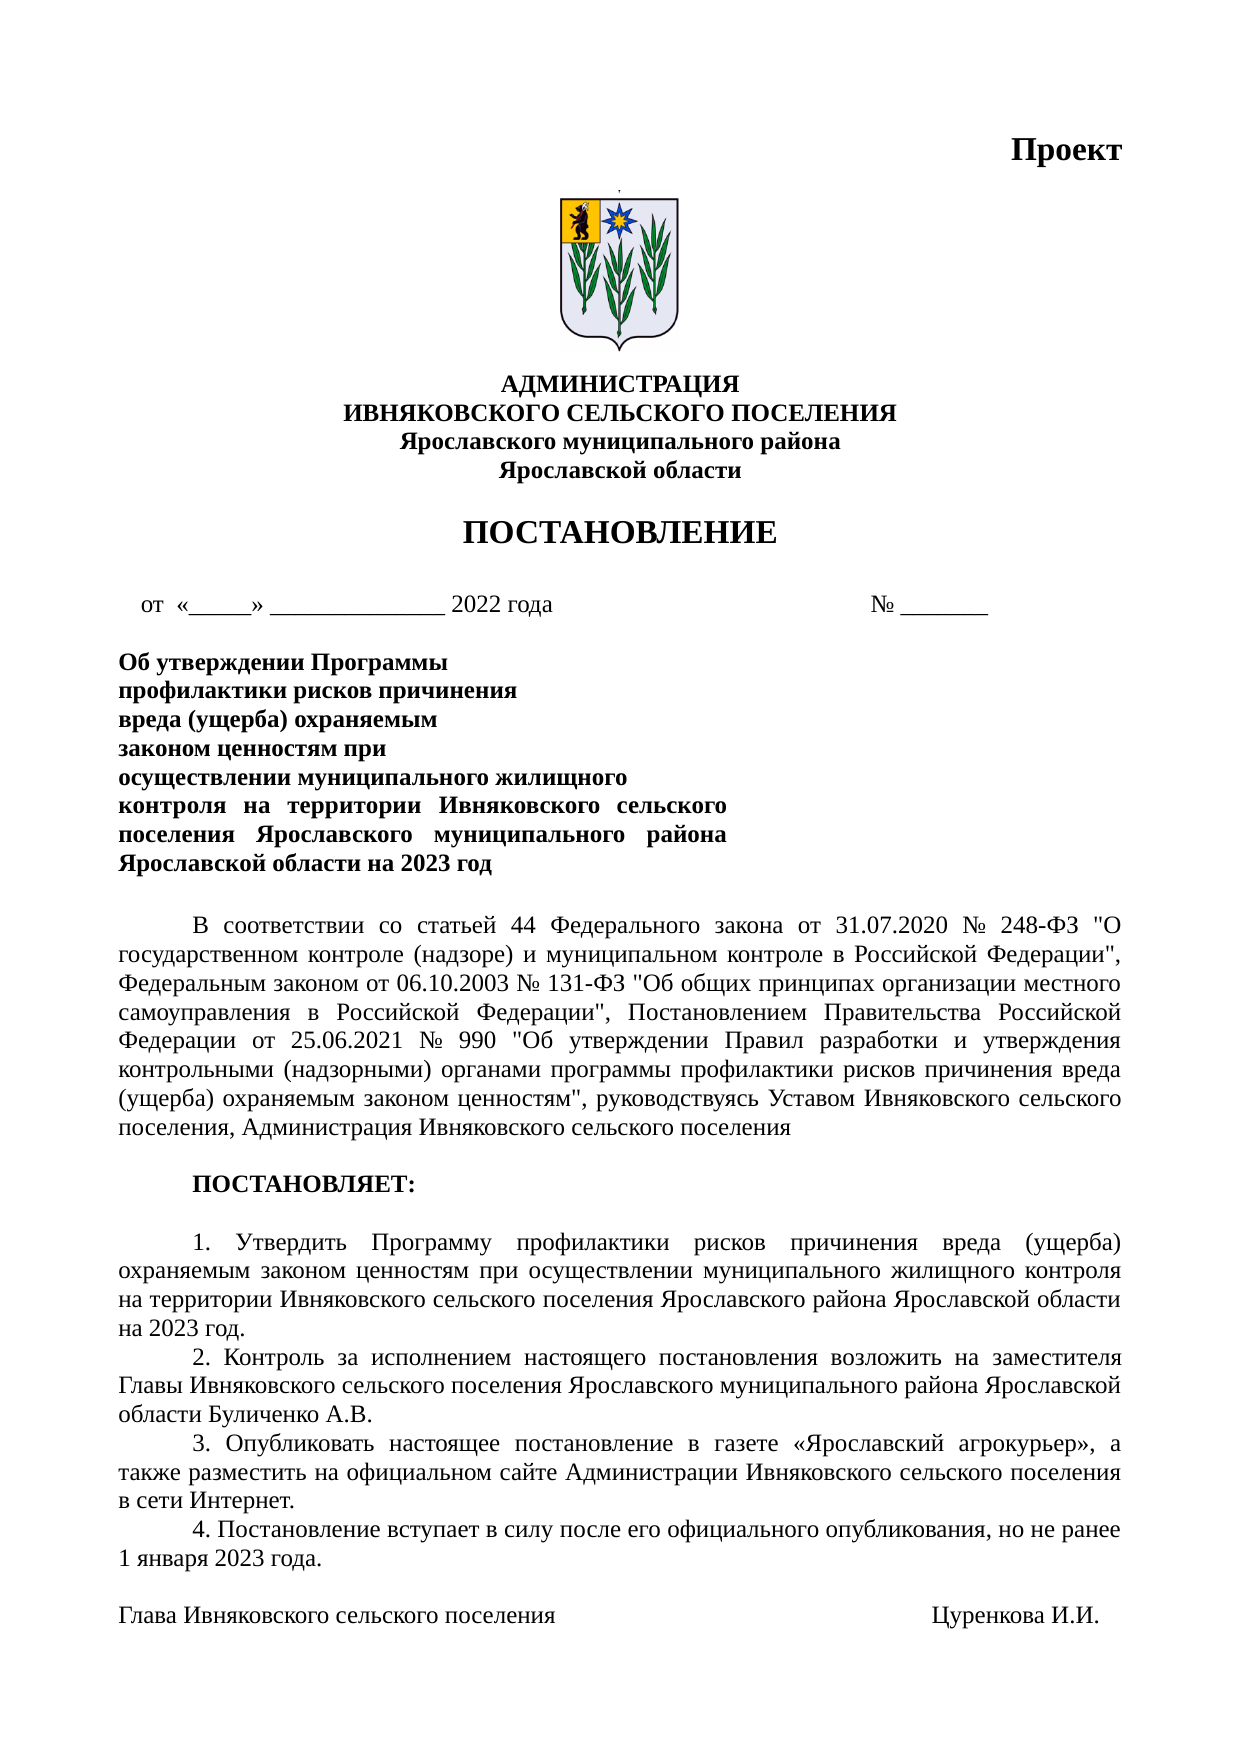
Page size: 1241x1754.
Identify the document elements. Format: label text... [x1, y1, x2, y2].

table_header Об утверждении Программы профилактики рисков причинения вреда (ущерба) охраняемым законом ценностям при осуществлении муниципального жилищного контроля на территории Ивняковского сельского поселения Ярославского муниципального района Ярославской области на 2023 год [107, 647, 738, 877]
text Ярославского муниципального района [118, 426, 1122, 455]
table_header № _______ [628, 589, 1126, 618]
table_header от «_____» ______________ 2022 года [129, 589, 628, 618]
subtitle Проект [118, 129, 1122, 168]
text 1. Утвердить Программу профилактики рисков причинения вреда (ущерба) охраняемым законом ценностям при осуществлении муниципального жилищного контроля на территории Ивняковского сельского поселения Ярославского района Ярославской области на 2023 год. [118, 1227, 1122, 1342]
text 4. Постановление вступает в силу после его официального опубликования, но не ранее 1 января 2023 года. [118, 1514, 1122, 1572]
text 3. Опубликовать настоящее постановление в газете «Ярославский агрокурьер», а также разместить на официальном сайте Администрации Ивняковского сельского поселения в сети Интернет. [118, 1428, 1122, 1514]
text 2. Контроль за исполнением настоящего постановления возложить на заместителя Главы Ивняковского сельского поселения Ярославского муниципального района Ярославской области Буличенко А.В. [118, 1342, 1122, 1428]
text ПОСТАНОВЛЯЕТ: [118, 1169, 1122, 1198]
text В соответствии со статьей 44 Федерального закона от 31.07.2020 № 248-ФЗ "О государственном контроле (надзоре) и муниципальном контроле в Российской Федерации", Федеральным законом от 06.10.2003 № 131-ФЗ "Об общих принципах организации местного самоуправления в Российской Федерации", Постановлением Правительства Российской Федерации от 25.06.2021 № 990 "Об утверждении Правил разработки и утверждения контрольными (надзорными) органами программы профилактики рисков причинения вреда (ущерба) охраняемым законом ценностям", руководствуясь Уставом Ивняковского сельского поселения, Администрация Ивняковского сельского поселения [118, 910, 1122, 1140]
text Ярославской области [118, 455, 1122, 484]
subtitle АДМИНИСТРАЦИЯ [118, 369, 1122, 398]
table_header [739, 647, 1133, 877]
subtitle ИВНЯКОВСКОГО СЕЛЬСКОГО ПОСЕЛЕНИЯ [118, 398, 1122, 426]
subtitle ПОСТАНОВЛЕНИЕ [118, 513, 1122, 551]
table_header Цуренкова И.И. [605, 1600, 1111, 1629]
table_header Глава Ивняковского сельского поселения [107, 1600, 605, 1629]
